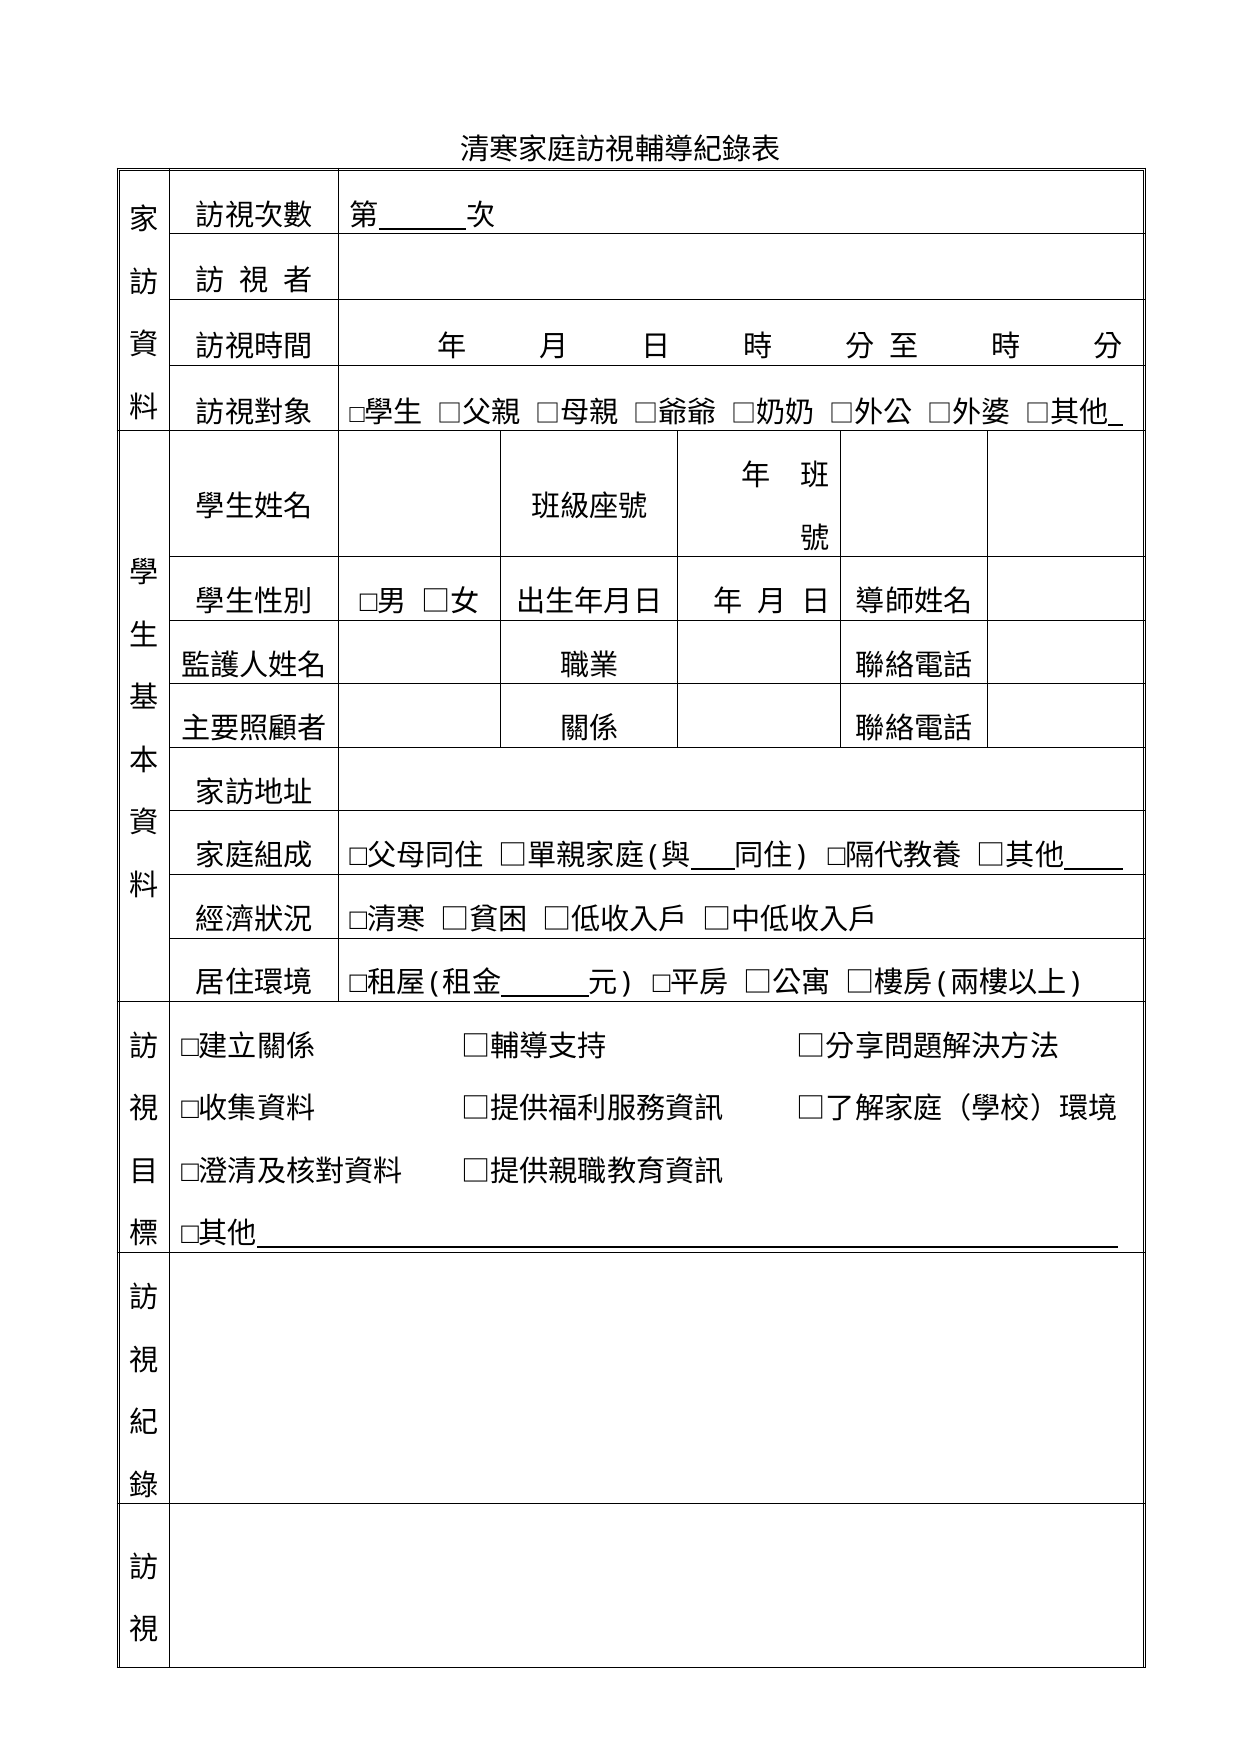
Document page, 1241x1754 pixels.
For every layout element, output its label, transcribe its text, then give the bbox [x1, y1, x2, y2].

table_cell [678, 621, 840, 683]
table_cell 監護人姓名 [170, 621, 338, 683]
table_cell 學生基本資料 [120, 431, 169, 1001]
table_cell [339, 684, 500, 747]
table_cell [988, 684, 1143, 747]
table_cell 聯絡電話 [841, 621, 987, 683]
table_cell [339, 234, 1143, 299]
table_cell 訪 視 者 [170, 234, 338, 299]
table_cell 班級座號 [501, 431, 677, 556]
table_cell 家訪地址 [170, 748, 338, 810]
table_cell [678, 684, 840, 747]
table_cell 學生性別 [170, 557, 338, 620]
table_cell □父母同住 □單親家庭(與 同住) □隔代教養 □其他 [339, 811, 1143, 874]
table_cell 經濟狀況 [170, 875, 338, 937]
table_cell 導師姓名 [841, 557, 987, 620]
table_cell □男 □女 [339, 557, 500, 620]
table_cell 學生姓名 [170, 431, 338, 556]
table_header 第 次 [339, 171, 1143, 233]
table_cell [988, 621, 1143, 683]
table_cell 聯絡電話 [841, 684, 987, 747]
table_cell □租屋(租金 元) □平房 □公寓 □樓房(兩樓以上) [339, 939, 1143, 1001]
table_cell 出生年月日 [501, 557, 677, 620]
table_cell [988, 557, 1143, 620]
table_cell 年 月 日 [678, 557, 840, 620]
table_cell 家庭組成 [170, 811, 338, 874]
table_cell [841, 431, 987, 556]
table_cell [988, 431, 1143, 556]
table_cell [170, 1253, 1143, 1503]
table_cell 訪視時間 [170, 300, 338, 364]
table_cell [339, 431, 500, 556]
table_cell 年 月 日 時 分 至 時 分 [339, 300, 1143, 364]
table_cell 訪視 [120, 1504, 169, 1667]
table_cell 居住環境 [170, 939, 338, 1001]
text 清寒家庭訪視輔導紀錄表 [118, 105, 1122, 168]
table_cell □學生 □父親 □母親 □爺爺 □奶奶 □外公 □外婆 □其他 [339, 366, 1143, 430]
table_cell 職業 [501, 621, 677, 683]
table_cell 訪視對象 [170, 366, 338, 430]
table_cell 主要照顧者 [170, 684, 338, 747]
table_cell □清寒 □貧困 □低收入戶 □中低收入戶 [339, 875, 1143, 937]
table_cell 訪視紀錄 [120, 1253, 169, 1503]
table_cell □建立關係 □輔導支持 □分享問題解決方法 □收集資料 □提供福利服務資訊 □了解家庭（學校）環境 □澄清及核對資料 □提供親職教育資訊 □其他 [170, 1002, 1143, 1252]
table_cell 年 班 號 [678, 431, 840, 556]
table_cell 關係 [501, 684, 677, 747]
table_cell [339, 621, 500, 683]
table_header 訪視次數 [170, 171, 338, 233]
table_cell [339, 748, 1143, 810]
table_cell 訪視目標 [120, 1002, 169, 1252]
table_cell [170, 1504, 1143, 1667]
table_header 家訪資料 [120, 171, 169, 430]
